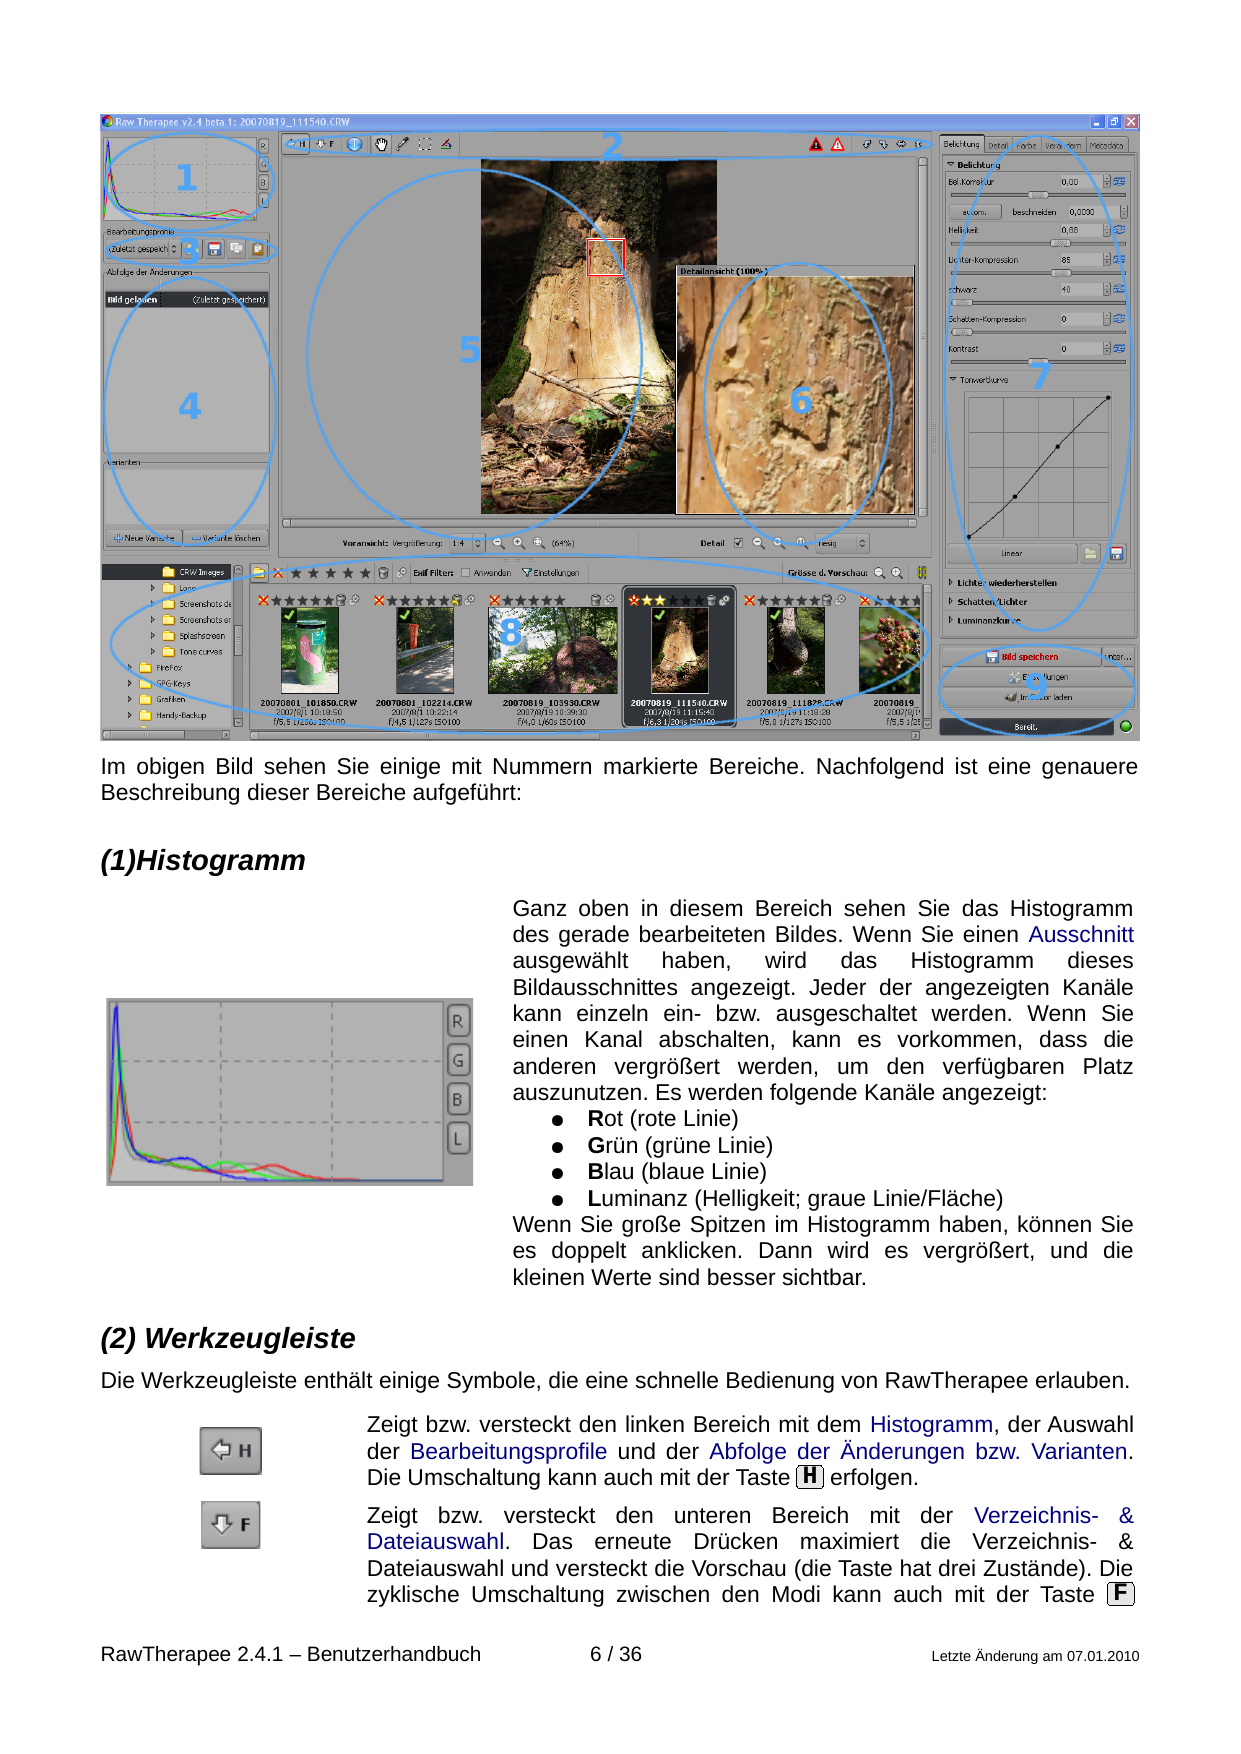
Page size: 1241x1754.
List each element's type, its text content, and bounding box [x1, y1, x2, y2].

text Die Werkzeugleiste enthält einige Symbole, die eine schnelle Bedienung von RawTherapee erlauben. [100, 1367, 1140, 1393]
table_header Zeigt bzw. versteckt den linken Bereich mit dem Histogramm, der Auswahl der Bearbeitungsprofile und der Abfolge der Änderungen bzw. Varianten. Die Umschaltung kann auch mit der Taste erfolgen. [361, 1406, 1140, 1496]
table_cell Zeigt bzw. versteckt den unteren Bereich mit der Verzeichnis- & Dateiauswahl. Das erneute Drücken maximiert die Verzeichnis- & Dateiauswahl und versteckt die Vorschau (die Taste hat drei Zustände). Die zyklische Umschaltung zwischen den Modi kann auch mit der Taste erfolgen. [361, 1496, 1140, 1613]
picture [106, 998, 474, 1186]
table_header Ganz oben in diesem Bereich sehen Sie das Histogramm des gerade bearbeiteten Bildes. Wenn Sie einen Ausschnitt ausgewählt haben, wird das Histogramm dieses Bildausschnittes angezeigt. Jeder der angezeigten Kanäle kann einzeln ein- bzw. ausgeschaltet werden. Wenn Sie einen Kanal abschalten, kann es vorkommen, dass die anderen vergrößert werden, um den verfügbaren Platz auszunutzen. Es werden folgende Kanäle angezeigt: Rot (rote Linie) Grün (grüne Linie) Blau (blaue Linie) Luminanz (Helligkeit; graue Linie/Fläche) Wenn Sie große Spitzen im Histogramm haben, können Sie es doppelt anklicken. Dann wird es vergrößert, und die kleinen Werte sind besser sichtbar. [507, 889, 1140, 1296]
subtitle (2) Werkzeugleiste [100, 1321, 1140, 1354]
picture [100, 112, 1140, 741]
table_cell [100, 1496, 361, 1613]
text Im obigen Bild sehen Sie einige mit Nummern markierte Bereiche. Nachfolgend ist eine genauere Beschreibung dieser Bereiche aufgeführt: [100, 753, 1140, 805]
subtitle (1)Histogramm [100, 843, 1140, 876]
table_header [100, 889, 507, 1296]
picture [201, 1501, 261, 1549]
picture [199, 1427, 262, 1475]
table_header [100, 1406, 361, 1496]
